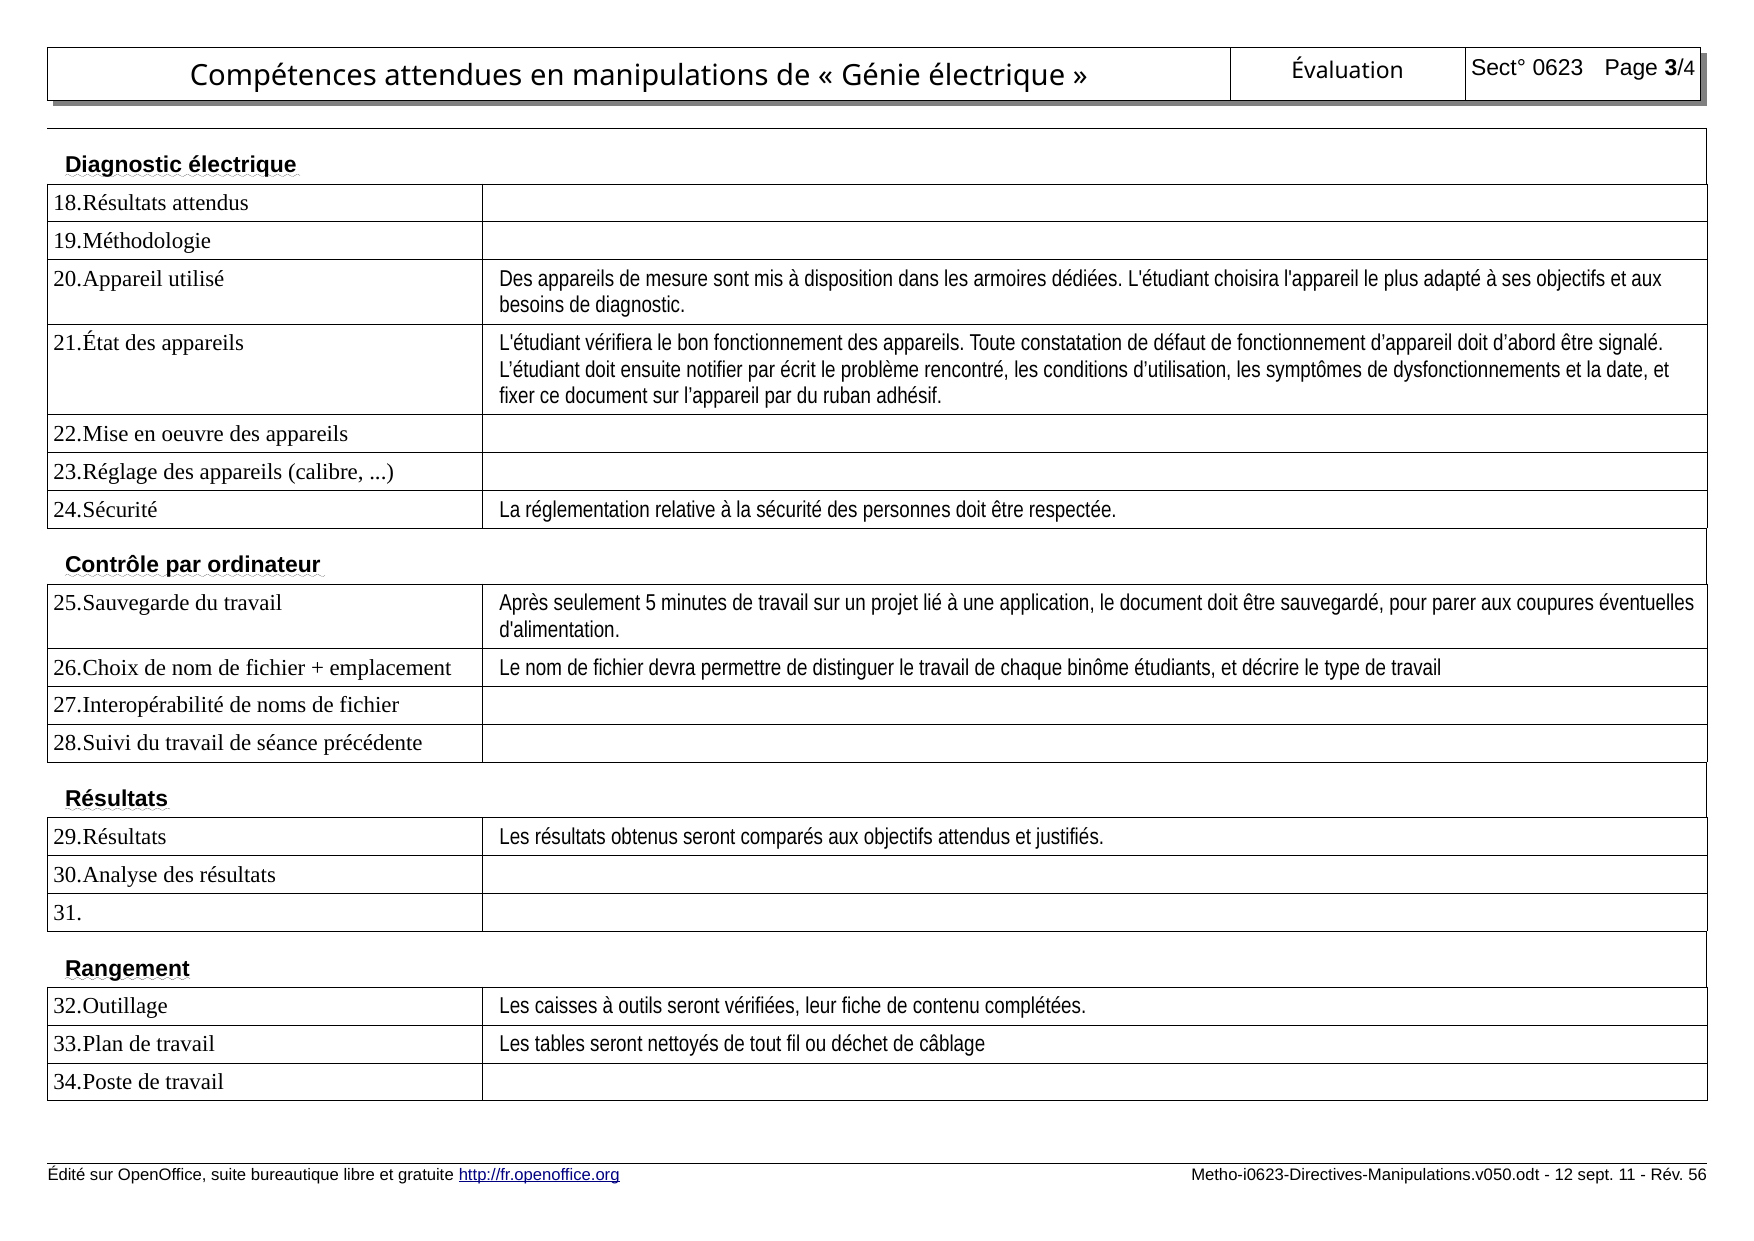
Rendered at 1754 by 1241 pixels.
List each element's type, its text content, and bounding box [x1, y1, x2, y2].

table_cell [482, 763, 1706, 817]
table_cell [483, 453, 1707, 490]
table_cell Les caisses à outils seront vérifiées, leur fiche de contenu complétées. [483, 988, 1707, 1024]
table_cell [483, 856, 1707, 893]
table_cell Diagnostic électrique [47, 129, 482, 183]
table_cell Résultats attendus [48, 185, 482, 221]
table_cell Mise en oeuvre des appareils [48, 415, 482, 452]
table_cell [483, 725, 1707, 762]
table_cell Outillage [48, 988, 482, 1024]
table_cell Interopérabilité de noms de fichier [48, 687, 482, 724]
table_cell Les tables seront nettoyés de tout fil ou déchet de câblage [483, 1026, 1707, 1062]
table_cell La réglementation relative à la sécurité des personnes doit être respectée. [483, 491, 1707, 528]
table_cell Choix de nom de fichier + emplacement [48, 649, 482, 686]
table_cell Suivi du travail de séance précédente [48, 725, 482, 762]
table_cell Contrôle par ordinateur [47, 529, 482, 583]
table_cell [483, 415, 1707, 452]
table_cell Rangement [47, 932, 482, 987]
table_cell [483, 185, 1707, 221]
table_cell [482, 932, 1706, 987]
table_cell Sauvegarde du travail [48, 585, 482, 648]
table_cell Appareil utilisé [48, 260, 482, 323]
table_cell [483, 894, 1707, 931]
table_cell Des appareils de mesure sont mis à disposition dans les armoires dédiées. L'étudiant choisira l'appareil le plus adapté à ses objectifs et aux besoins de diagnostic. [483, 260, 1707, 323]
table_cell État des appareils [48, 325, 482, 414]
table_cell [48, 894, 482, 931]
table_cell Méthodologie [48, 222, 482, 259]
table_cell Après seulement 5 minutes de travail sur un projet lié à une application, le document doit être sauvegardé, pour parer aux coupures éventuelles d'alimentation. [483, 585, 1707, 648]
table_cell Réglage des appareils (calibre, ...) [48, 453, 482, 490]
table_cell [482, 129, 1706, 183]
table_cell Les résultats obtenus seront comparés aux objectifs attendus et justifiés. [483, 818, 1707, 855]
table_cell L'étudiant vérifiera le bon fonctionnement des appareils. Toute constatation de défaut de fonctionnement d’appareil doit d’abord être signalé. L’étudiant doit ensuite notifier par écrit le problème rencontré, les conditions d’utilisation, les symptômes de dysfonctionnements et la date, et fixer ce document sur l’appareil par du ruban adhésif. [483, 325, 1707, 414]
table_cell Poste de travail [48, 1064, 482, 1100]
table_cell Résultats [47, 763, 482, 817]
table_cell Analyse des résultats [48, 856, 482, 893]
table_cell [483, 687, 1707, 724]
table_cell Sécurité [48, 491, 482, 528]
table_cell Plan de travail [48, 1026, 482, 1062]
table_cell [483, 1064, 1707, 1100]
table_cell [482, 529, 1706, 583]
table_cell Le nom de fichier devra permettre de distinguer le travail de chaque binôme étudiants, et décrire le type de travail [483, 649, 1707, 686]
table_cell [483, 222, 1707, 259]
table_cell Résultats [48, 818, 482, 855]
